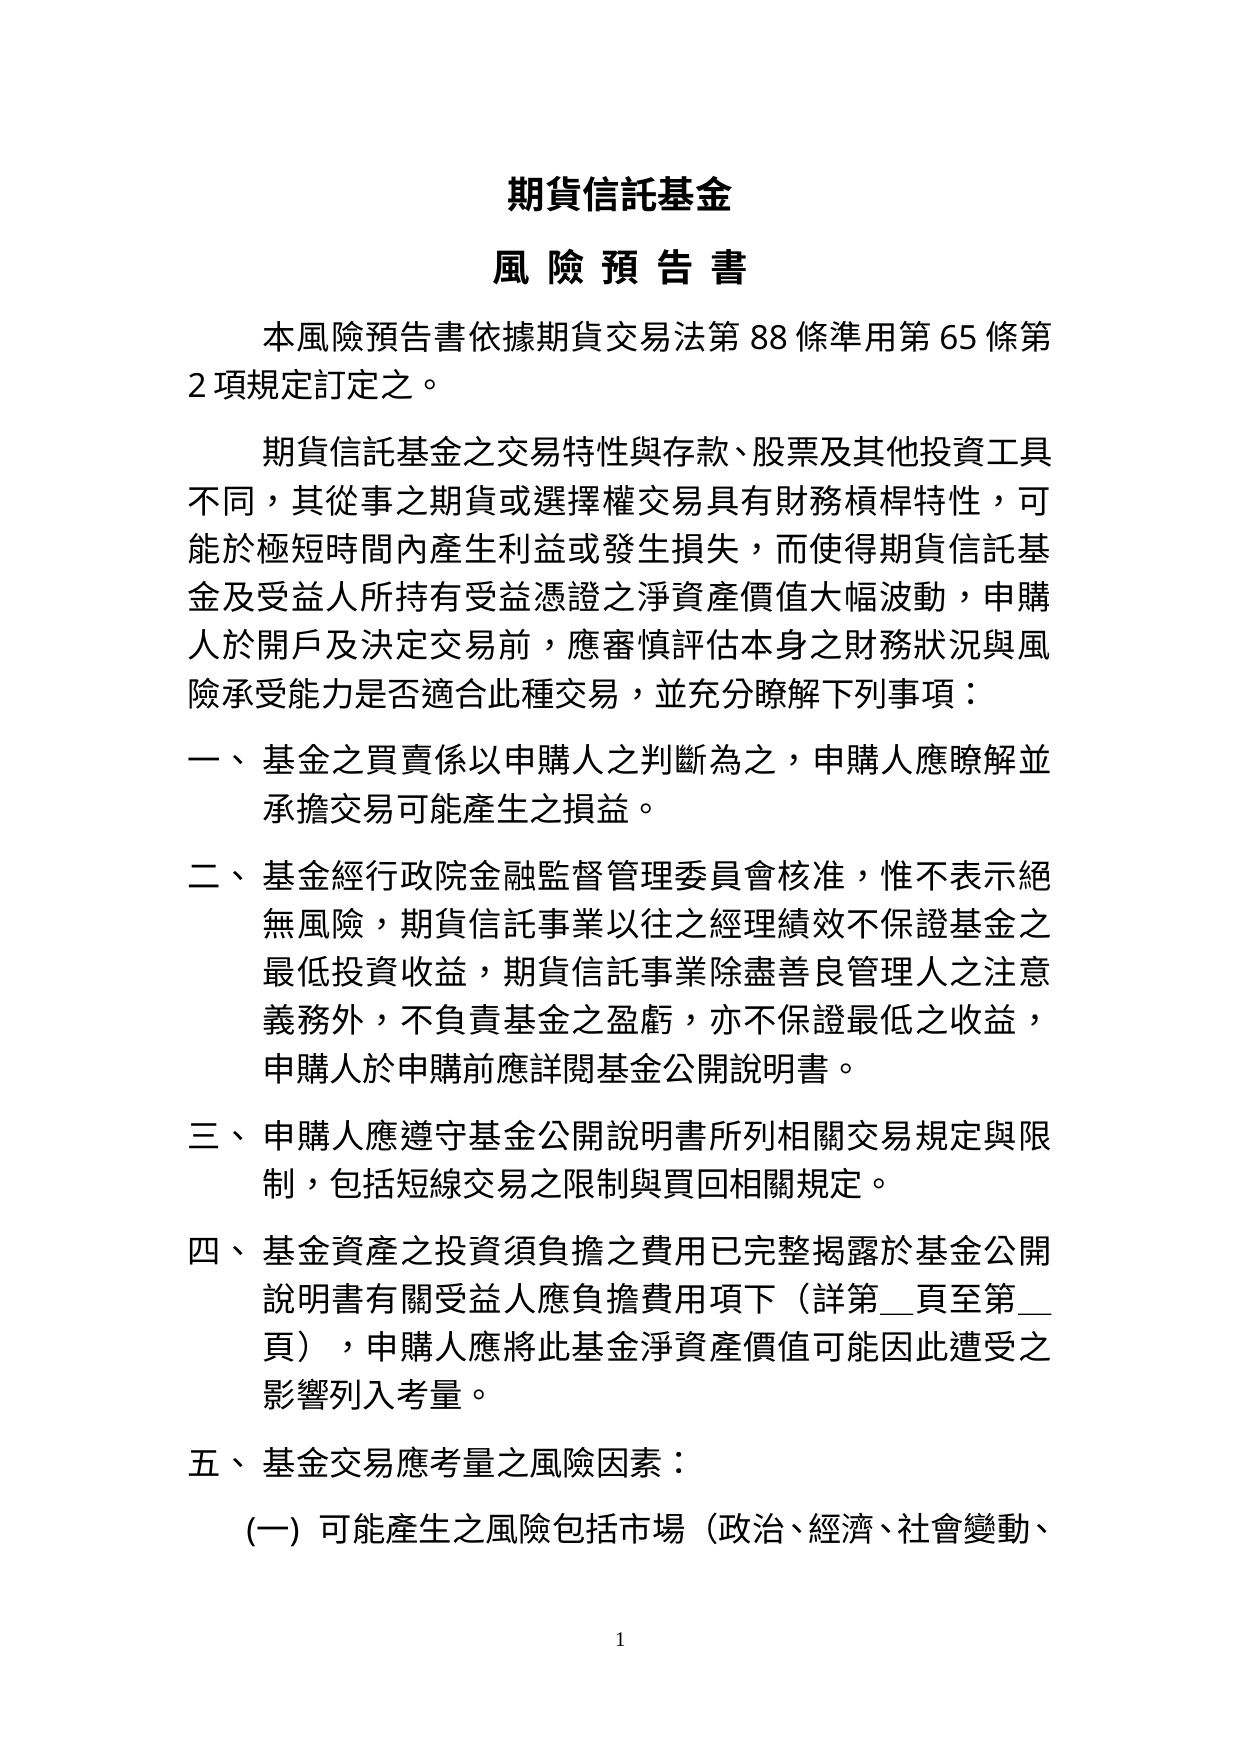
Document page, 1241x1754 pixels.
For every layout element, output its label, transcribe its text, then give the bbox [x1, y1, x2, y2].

list 基金資產之投資須負擔之費用已完整揭露於基金公開說明書有關受益人應負擔費用項下（詳第＿頁至第＿頁），申購人應將此基金淨資產價值可能因此遭受之影響列入考量。 [187, 1224, 1053, 1417]
text 風 險 預 告 書 [187, 237, 1053, 292]
text 期貨信託基金之交易特性與存款、股票及其他投資工具不同，其從事之期貨或選擇權交易具有財務槓桿特性，可能於極短時間內產生利益或發生損失，而使得期貨信託基金及受益人所持有受益憑證之淨資產價值大幅波動，申購人於開戶及決定交易前，應審慎評估本身之財務狀況與風險承受能力是否適合此種交易，並充分瞭解下列事項： [187, 426, 1053, 716]
text 本風險預告書依據期貨交易法第88條準用第65條第2項規定訂定之。 [187, 311, 1053, 407]
list 申購人應遵守基金公開說明書所列相關交易規定與限制，包括短線交易之限制與買回相關規定。 [187, 1109, 1053, 1206]
list 基金之買賣係以申購人之判斷為之，申購人應瞭解並承擔交易可能產生之損益。 [187, 734, 1053, 831]
list 基金經行政院金融監督管理委員會核准，惟不表示絕無風險，期貨信託事業以往之經理績效不保證基金之最低投資收益，期貨信託事業除盡善良管理人之注意義務外，不負責基金之盈虧，亦不保證最低之收益，申購人於申購前應詳閱基金公開說明書。 [187, 849, 1053, 1091]
text 期貨信託基金 [187, 164, 1053, 219]
list 基金交易應考量之風險因素： [187, 1436, 1053, 1484]
list 可能產生之風險包括市場（政治、經濟、社會變動、匯率、利率、股價、指數或其他標的資產之價格波動）風險、流動性風險、信用風險、產業景氣循環變動、法令、貨幣等風險；本風險預告書無法完整揭露所有可能影響申購人決定是否投資本基金之風險，申購人於申購前至少應再詳閱本基金公開說明書有關風險因素之揭露（詳第＿頁至第＿頁）。 [246, 1503, 1053, 1552]
